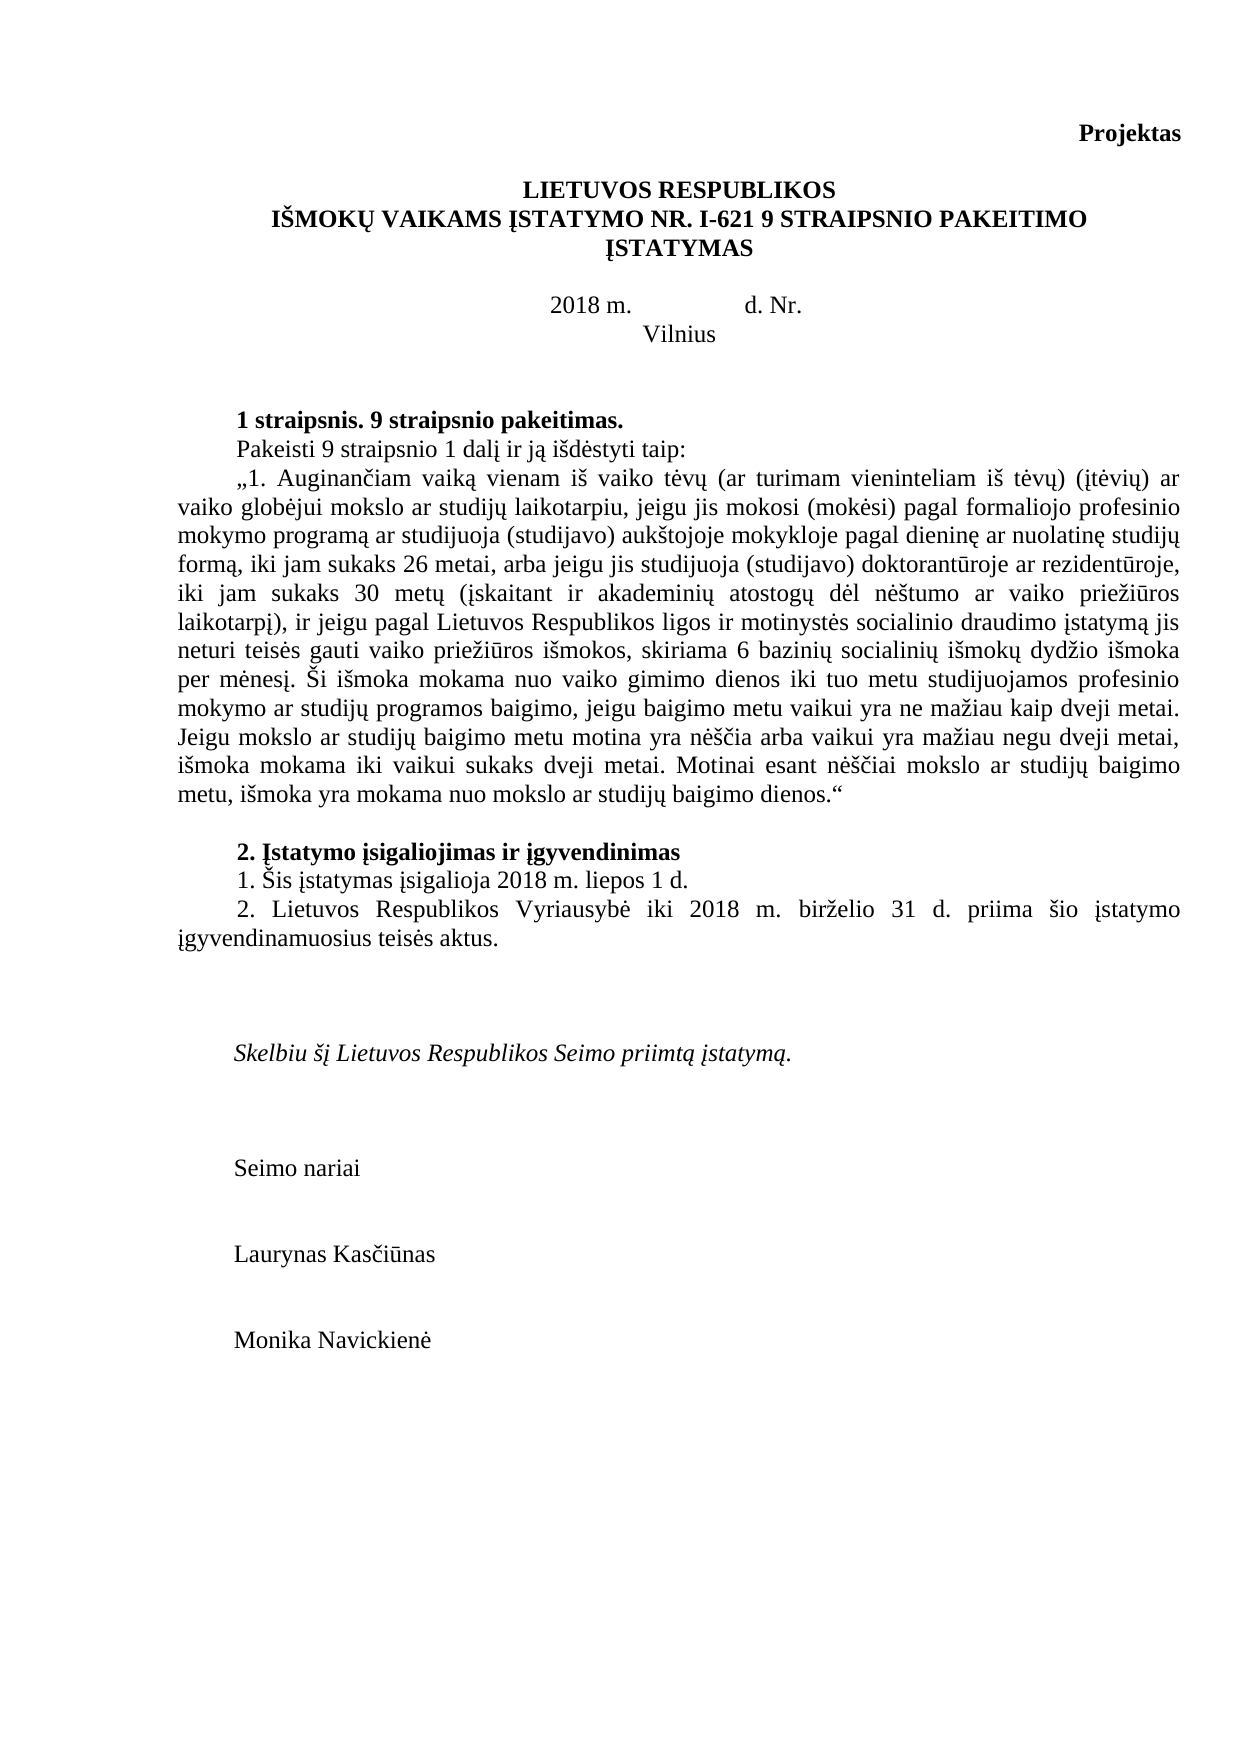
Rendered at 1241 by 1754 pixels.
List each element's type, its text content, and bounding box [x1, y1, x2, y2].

text ĮSTATYMAS [177, 233, 1181, 262]
text IŠMOKŲ VAIKAMS ĮSTATYMO NR. I-621 9 STRAIPSNIO PAKEITIMO [177, 204, 1181, 233]
text Pakeisti 9 straipsnio 1 dalį ir ją išdėstyti taip: [177, 434, 1181, 463]
text Skelbiu šį Lietuvos Respublikos Seimo priimtą įstatymą. [177, 1038, 1157, 1067]
text Monika Navickienė [177, 1326, 1157, 1354]
text LIETUVOS RESPUBLIKOS [177, 176, 1181, 204]
text Vilnius [177, 319, 1181, 348]
text 1 straipsnis. 9 straipsnio pakeitimas. [177, 406, 1181, 434]
text Projektas [177, 118, 1181, 147]
text Seimo nariai [177, 1153, 1157, 1182]
text 2. Lietuvos Respublikos Vyriausybė iki 2018 m. birželio 31 d. priima šio įstatymo įgyvendinamuosius teisės aktus. [177, 894, 1181, 952]
text 2. Įstatymo įsigaliojimas ir įgyvendinimas [177, 837, 1181, 866]
text 1. Šis įstatymas įsigalioja 2018 m. liepos 1 d. [177, 866, 1181, 894]
text Laurynas Kasčiūnas [177, 1239, 1157, 1268]
text 2018 m. d. Nr. [177, 291, 1181, 319]
text „1. Auginančiam vaiką vienam iš vaiko tėvų (ar turimam vieninteliam iš tėvų) (įtėvių) ar vaiko globėjui mokslo ar studijų laikotarpiu, jeigu jis mokosi (mokėsi) pagal formaliojo profesinio mokymo programą ar studijuoja (studijavo) aukštojoje mokykloje pagal dieninę ar nuolatinę studijų formą, iki jam sukaks 26 metai, arba jeigu jis studijuoja (studijavo) doktorantūroje ar rezidentūroje, iki jam sukaks 30 metų (įskaitant ir akademinių atostogų dėl nėštumo ar vaiko priežiūros laikotarpį), ir jeigu pagal Lietuvos Respublikos ligos ir motinystės socialinio draudimo įstatymą jis neturi teisės gauti vaiko priežiūros išmokos, skiriama 6 bazinių socialinių išmokų dydžio išmoka per mėnesį. Ši išmoka mokama nuo vaiko gimimo dienos iki tuo metu studijuojamos profesinio mokymo ar studijų programos baigimo, jeigu baigimo metu vaikui yra ne mažiau kaip dveji metai. Jeigu mokslo ar studijų baigimo metu motina yra nėščia arba vaikui yra mažiau negu dveji metai, išmoka mokama iki vaikui sukaks dveji metai. Motinai esant nėščiai mokslo ar studijų baigimo metu, išmoka yra mokama nuo mokslo ar studijų baigimo dienos.“ [177, 463, 1181, 808]
